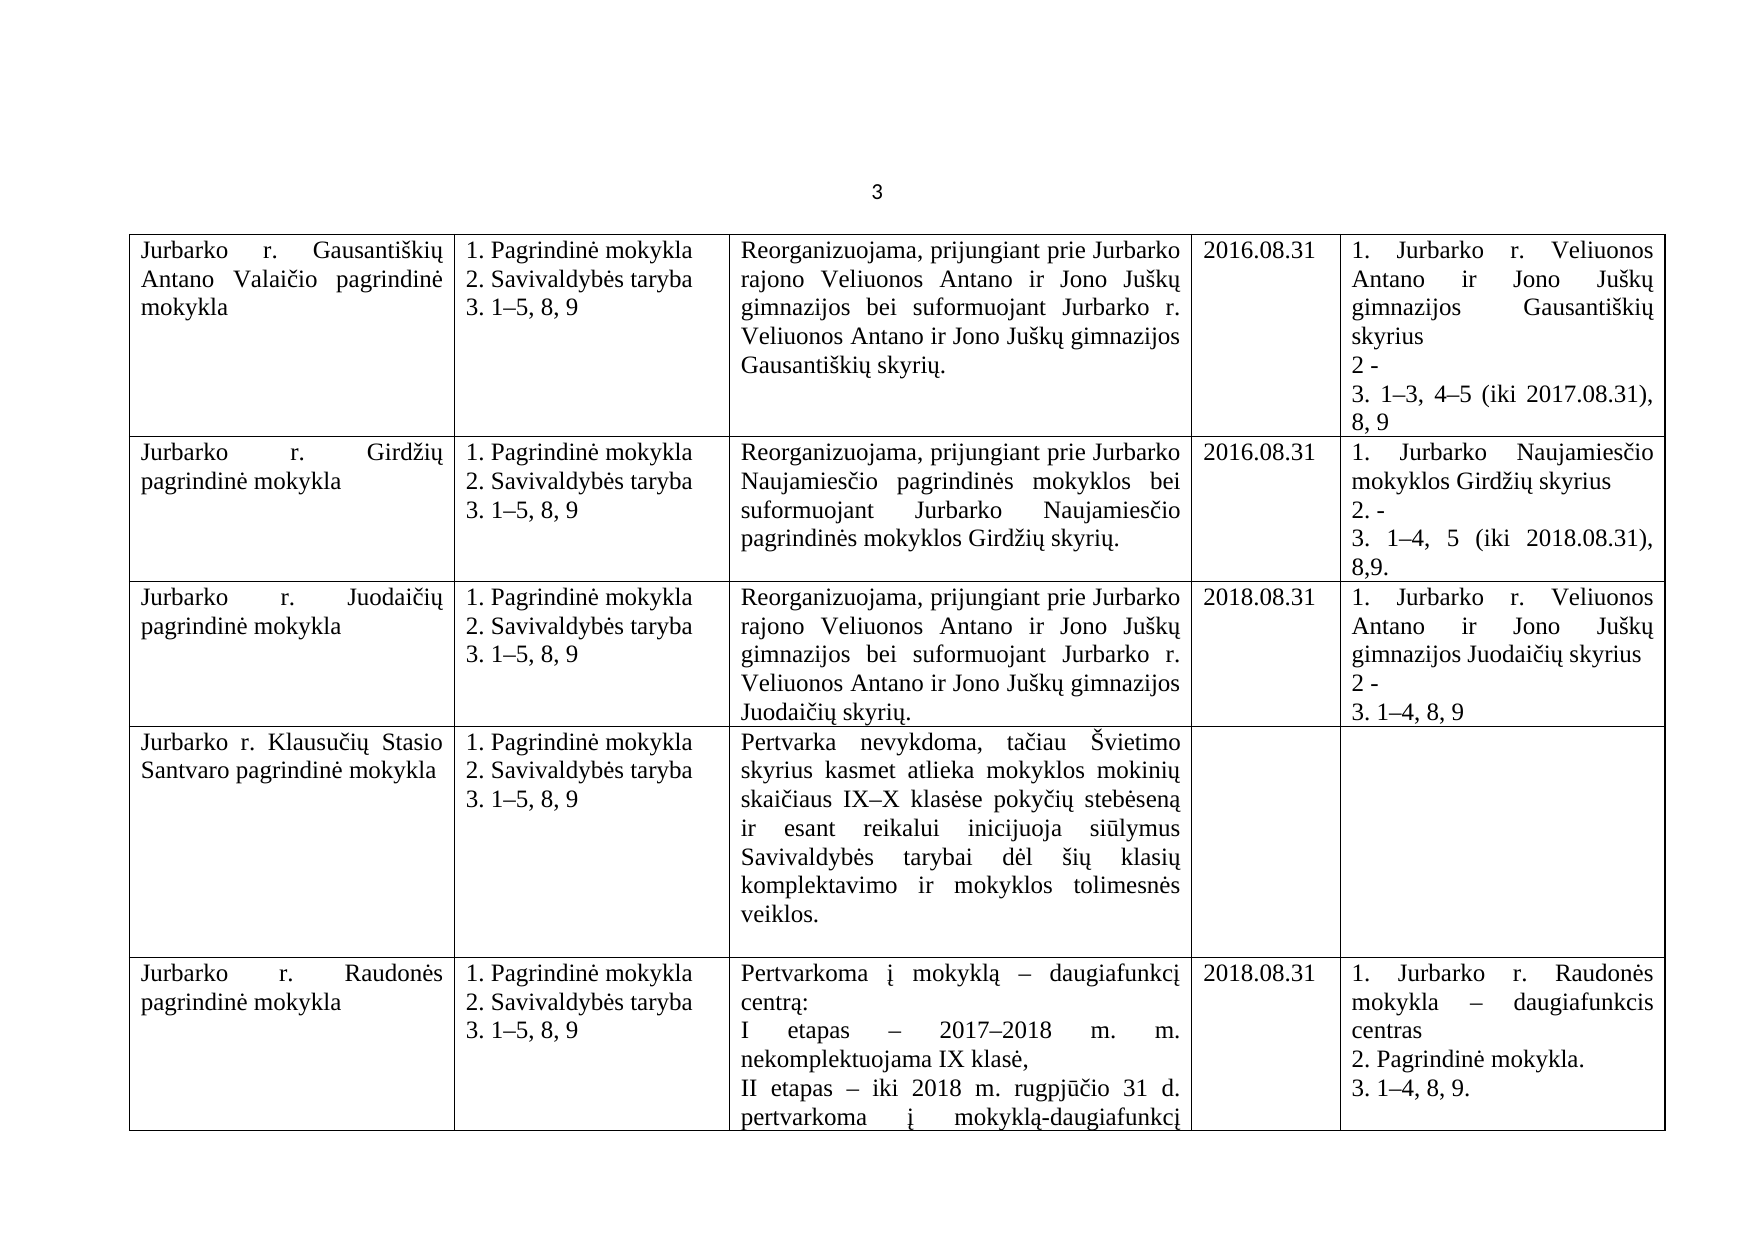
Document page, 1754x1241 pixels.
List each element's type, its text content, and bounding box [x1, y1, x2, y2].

table_cell 1. Pagrindinė mokykla 2. Savivaldybės taryba 3. 1–5, 8, 9 [455, 727, 729, 957]
table_cell 2016.08.31 [1192, 235, 1340, 436]
table_cell 1. Jurbarko Naujamiesčio mokyklos Girdžių skyrius 2. - 3. 1–4, 5 (iki 2018.08.31), 8,9. [1341, 437, 1664, 581]
table_cell Pertvarka nevykdoma, tačiau Švietimo skyrius kasmet atlieka mokyklos mokinių skaičiaus IX–X klasėse pokyčių stebėseną ir esant reikalui inicijuoja siūlymus Savivaldybės tarybai dėl šių klasių komplektavimo ir mokyklos tolimesnės veiklos. [730, 727, 1191, 957]
table_cell 2018.08.31 [1192, 582, 1340, 726]
table_cell 1. Pagrindinė mokykla 2. Savivaldybės taryba 3. 1–5, 8, 9 [455, 582, 729, 726]
table_cell Jurbarko r. Gausantiškių Antano Valaičio pagrindinė mokykla [130, 235, 454, 436]
table_cell Jurbarko r. Klausučių Stasio Santvaro pagrindinė mokykla [130, 727, 454, 957]
table_cell Jurbarko r. Raudonės pagrindinė mokykla [130, 958, 454, 1130]
table_cell Pertvarkoma į mokyklą – daugiafunkcį centrą: I etapas – 2017–2018 m. m. nekomplektuojama IX klasė, II etapas – iki 2018 m. rugpjūčio 31 d. pertvarkoma į mokyklą-daugiafunkcį [730, 958, 1191, 1130]
table_cell 1. Pagrindinė mokykla 2. Savivaldybės taryba 3. 1–5, 8, 9 [455, 235, 729, 436]
table_cell 1. Pagrindinė mokykla 2. Savivaldybės taryba 3. 1–5, 8, 9 [455, 437, 729, 581]
table_cell 1. Jurbarko r. Veliuonos Antano ir Jono Juškų gimnazijos Gausantiškių skyrius 2 - 3. 1–3, 4–5 (iki 2017.08.31), 8, 9 [1341, 235, 1664, 436]
table_cell Jurbarko r. Juodaičių pagrindinė mokykla [130, 582, 454, 726]
table_cell 1. Jurbarko r. Raudonės mokykla – daugiafunkcis centras 2. Pagrindinė mokykla. 3. 1–4, 8, 9. [1341, 958, 1664, 1130]
table_cell 2016.08.31 [1192, 437, 1340, 581]
table_cell [1192, 727, 1340, 957]
table_cell Reorganizuojama, prijungiant prie Jurbarko rajono Veliuonos Antano ir Jono Juškų gimnazijos bei suformuojant Jurbarko r. Veliuonos Antano ir Jono Juškų gimnazijos Gausantiškių skyrių. [730, 235, 1191, 436]
table_cell Reorganizuojama, prijungiant prie Jurbarko rajono Veliuonos Antano ir Jono Juškų gimnazijos bei suformuojant Jurbarko r. Veliuonos Antano ir Jono Juškų gimnazijos Juodaičių skyrių. [730, 582, 1191, 726]
table_cell Reorganizuojama, prijungiant prie Jurbarko Naujamiesčio pagrindinės mokyklos bei suformuojant Jurbarko Naujamiesčio pagrindinės mokyklos Girdžių skyrių. [730, 437, 1191, 581]
table_cell [1341, 727, 1664, 957]
table_cell 1. Jurbarko r. Veliuonos Antano ir Jono Juškų gimnazijos Juodaičių skyrius 2 - 3. 1–4, 8, 9 [1341, 582, 1664, 726]
table_cell 1. Pagrindinė mokykla 2. Savivaldybės taryba 3. 1–5, 8, 9 [455, 958, 729, 1130]
table_cell Jurbarko r. Girdžių pagrindinė mokykla [130, 437, 454, 581]
table_cell 2018.08.31 [1192, 958, 1340, 1130]
